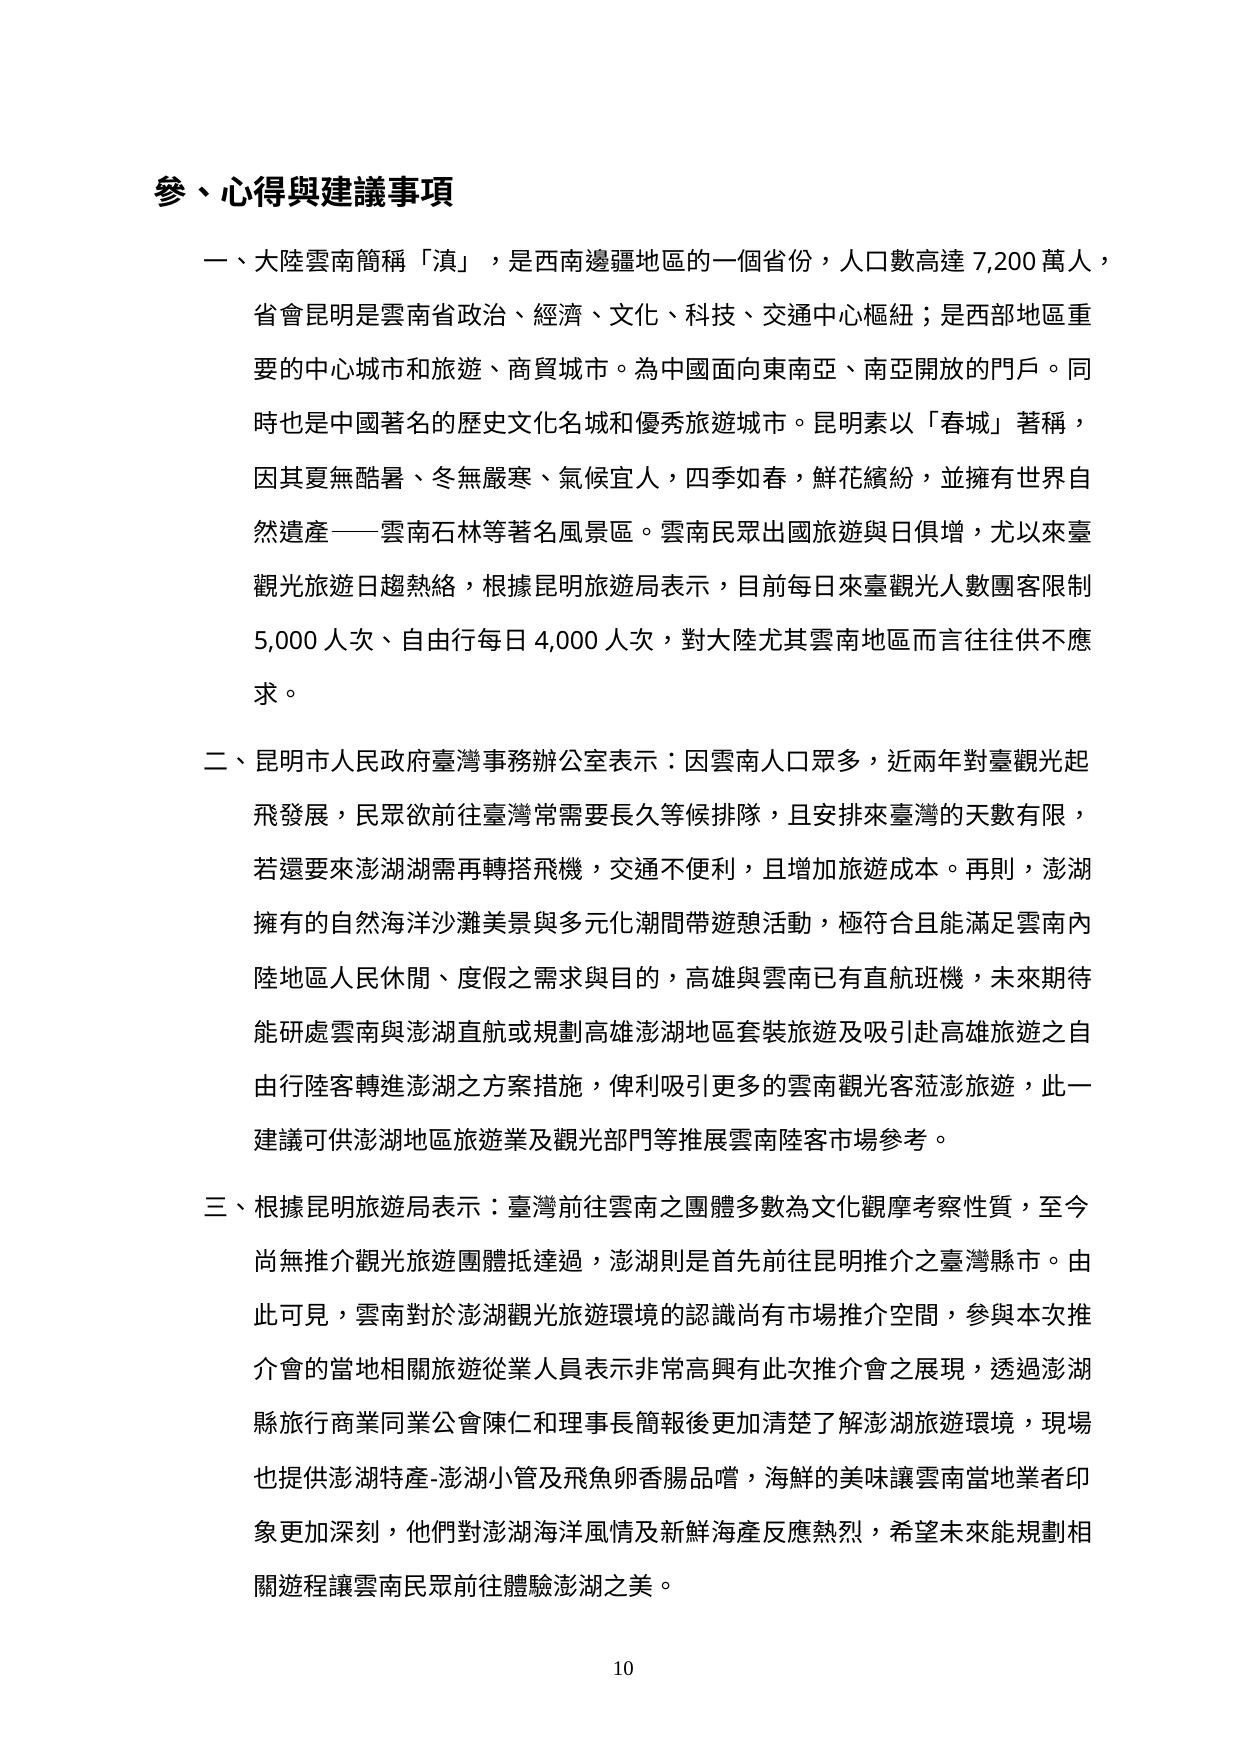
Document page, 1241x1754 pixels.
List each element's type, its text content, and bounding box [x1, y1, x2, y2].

text 三、根據昆明旅遊局表示：臺灣前往雲南之團體多數為文化觀摩考察性質，至今尚無推介觀光旅遊團體抵達過，澎湖則是首先前往昆明推介之臺灣縣市。由此可見，雲南對於澎湖觀光旅遊環境的認識尚有市場推介空間，參與本次推介會的當地相關旅遊從業人員表示非常高興有此次推介會之展現，透過澎湖縣旅行商業同業公會陳仁和理事長簡報後更加清楚了解澎湖旅遊環境，現場也提供澎湖特產-澎湖小管及飛魚卵香腸品嚐，海鮮的美味讓雲南當地業者印象更加深刻，他們對澎湖海洋風情及新鮮海產反應熱烈，希望未來能規劃相關遊程讓雲南民眾前往體驗澎湖之美。 [203, 1173, 1092, 1606]
text 二、昆明市人民政府臺灣事務辦公室表示：因雲南人口眾多，近兩年對臺觀光起飛發展，民眾欲前往臺灣常需要長久等候排隊，且安排來臺灣的天數有限，若還要來澎湖湖需再轉搭飛機，交通不便利，且增加旅遊成本。再則，澎湖擁有的自然海洋沙灘美景與多元化潮間帶遊憩活動，極符合且能滿足雲南內陸地區人民休閒、度假之需求與目的，高雄與雲南已有直航班機，未來期待能研處雲南與澎湖直航或規劃高雄澎湖地區套裝旅遊及吸引赴高雄旅遊之自由行陸客轉進澎湖之方案措施，俾利吸引更多的雲南觀光客蒞澎旅遊，此一建議可供澎湖地區旅遊業及觀光部門等推展雲南陸客市場參考。 [203, 727, 1092, 1160]
text 一、大陸雲南簡稱「滇」，是西南邊疆地區的一個省份，人口數高達7,200萬人，省會昆明是雲南省政治、經濟、文化、科技、交通中心樞紐；是西部地區重要的中心城市和旅遊、商貿城市。為中國面向東南亞、南亞開放的門戶。同時也是中國著名的歷史文化名城和優秀旅遊城市。昆明素以「春城」著稱，因其夏無酷暑、冬無嚴寒、氣候宜人，四季如春，鮮花繽紛，並擁有世界自然遺產——雲南石林等著名風景區。雲南民眾出國旅遊與日俱增，尤以來臺觀光旅遊日趨熱絡，根據昆明旅遊局表示，目前每日來臺觀光人數團客限制5,000人次、自由行每日4,000人次，對大陸尤其雲南地區而言往往供不應求。 [203, 227, 1092, 714]
text 參、心得與建議事項 [153, 162, 1077, 214]
